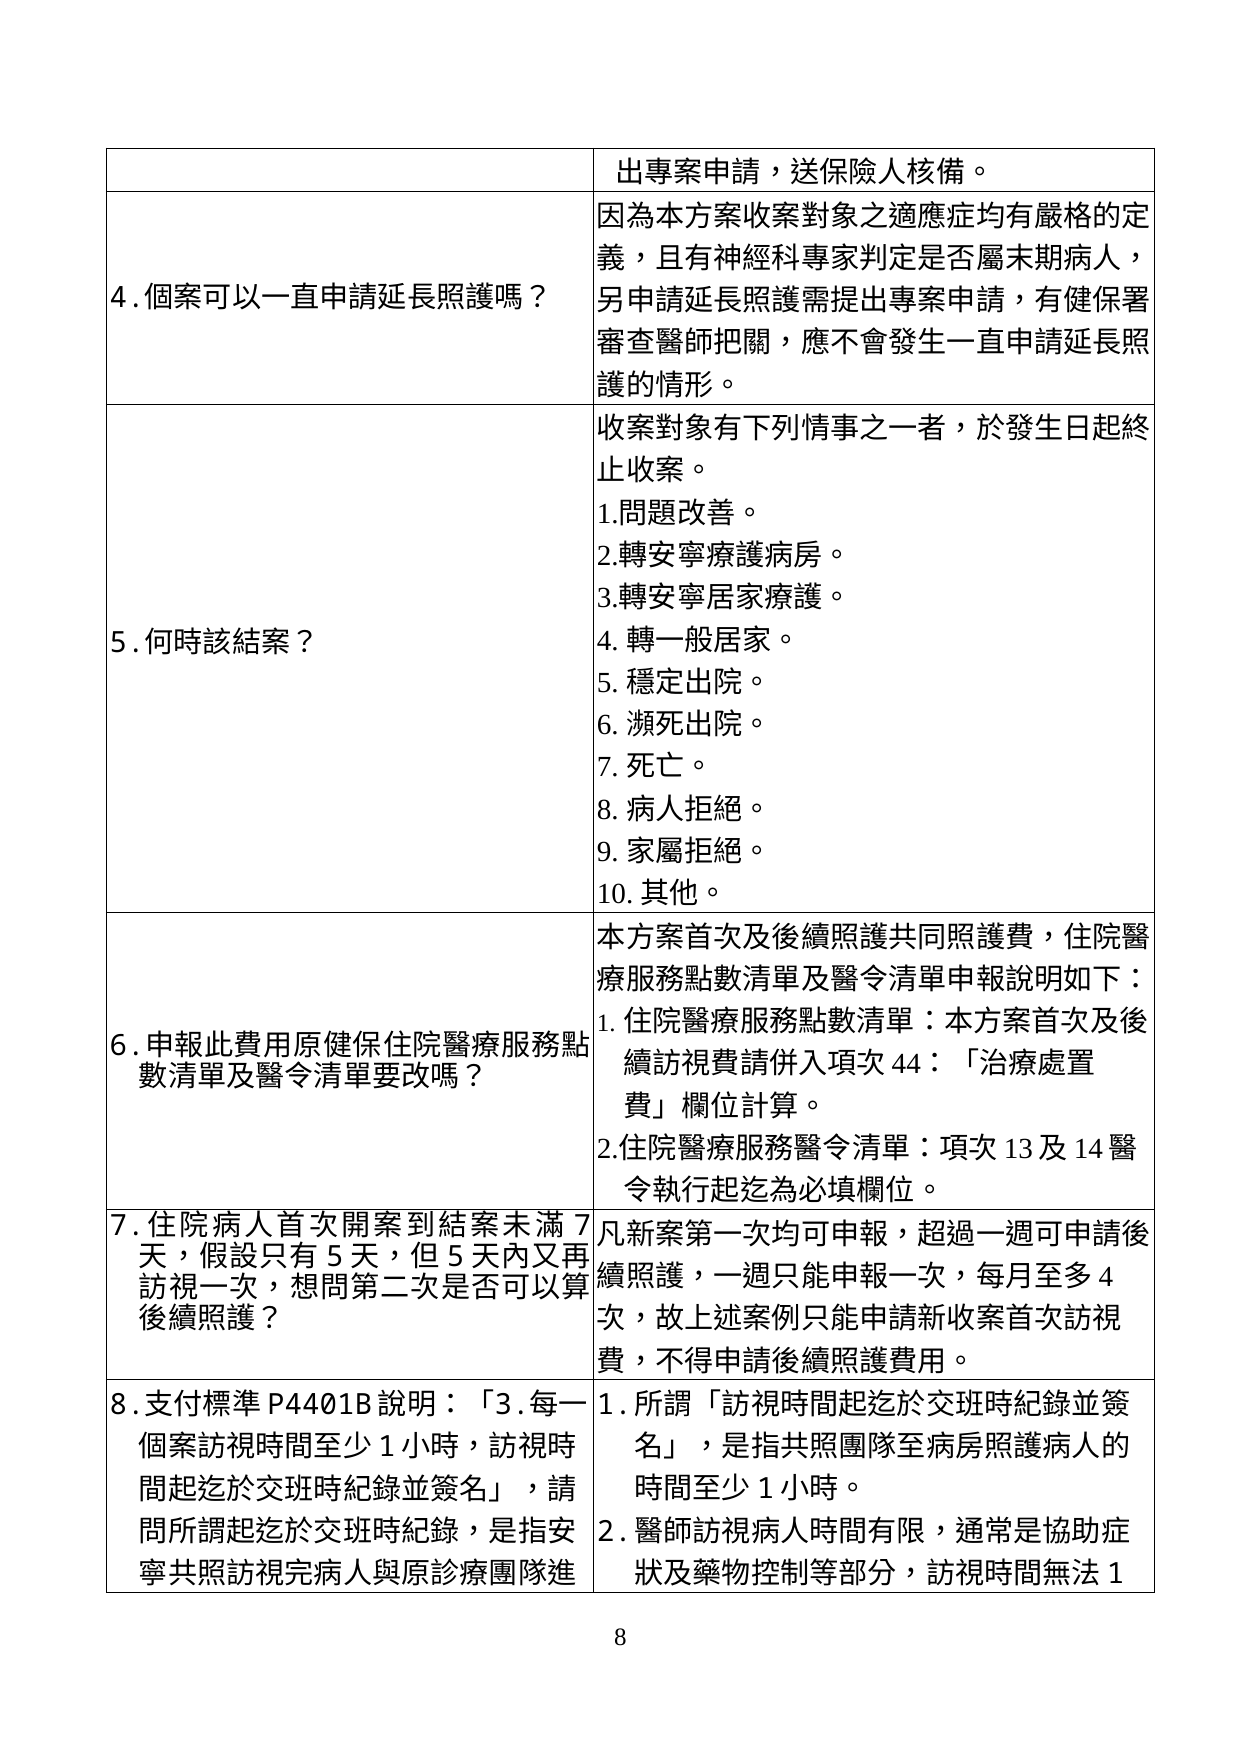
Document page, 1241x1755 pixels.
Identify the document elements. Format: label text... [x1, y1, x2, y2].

table_cell 收案對象有下列情事之一者，於發生日起終止收案。 1.問題改善。 2.轉安寧療護病房。 3.轉安寧居家療護。 4. 轉一般居家。 5. 穩定出院。 6. 瀕死出院。 7. 死亡。 8. 病人拒絕。 9. 家屬拒絕。 10. 其他。 [594, 405, 1154, 912]
table_cell 5.何時該結案？ [107, 405, 593, 912]
table_cell 7.住院病人首次開案到結案未滿7天，假設只有5天，但5天內又再訪視一次，想問第二次是否可以算後續照護？ [107, 1210, 593, 1379]
table_cell 4.個案可以一直申請延長照護嗎？ [107, 192, 593, 403]
table_cell [107, 149, 593, 191]
table_cell 本方案首次及後續照護共同照護費，住院醫療服務點數清單及醫令清單申報說明如下： 住院醫療服務點數清單：本方案首次及後續訪視費請併入項次44：「治療處置費」欄位計算。 2.住院醫療服務醫令清單：項次13及14醫令執行起迄為必填欄位。 [594, 913, 1154, 1209]
table_cell 所謂「訪視時間起迄於交班時紀錄並簽名」，是指共照團隊至病房照護病人的時間至少1小時。 醫師訪視病人時間有限，通常是協助症狀及藥物控制等部分，訪視時間無法1 [594, 1380, 1154, 1592]
table_cell 6.申報此費用原健保住院醫療服務點數清單及醫令清單要改嗎？ [107, 913, 593, 1209]
table_cell 8.支付標準P4401B說明：「3.每一個案訪視時間至少1小時，訪視時間起迄於交班時紀錄並簽名」，請問所謂起迄於交班時紀錄，是指安寧共照訪視完病人與原診療團隊進 [107, 1380, 593, 1592]
table_cell 凡新案第一次均可申報，超過一週可申請後續照護，一週只能申報一次，每月至多4次，故上述案例只能申請新收案首次訪視費，不得申請後續照護費用。 [594, 1210, 1154, 1379]
table_cell 出專案申請，送保險人核備。 [594, 149, 1154, 191]
table_cell 因為本方案收案對象之適應症均有嚴格的定義，且有神經科專家判定是否屬末期病人，另申請延長照護需提出專案申請，有健保署審查醫師把關，應不會發生一直申請延長照護的情形。 [594, 192, 1154, 403]
